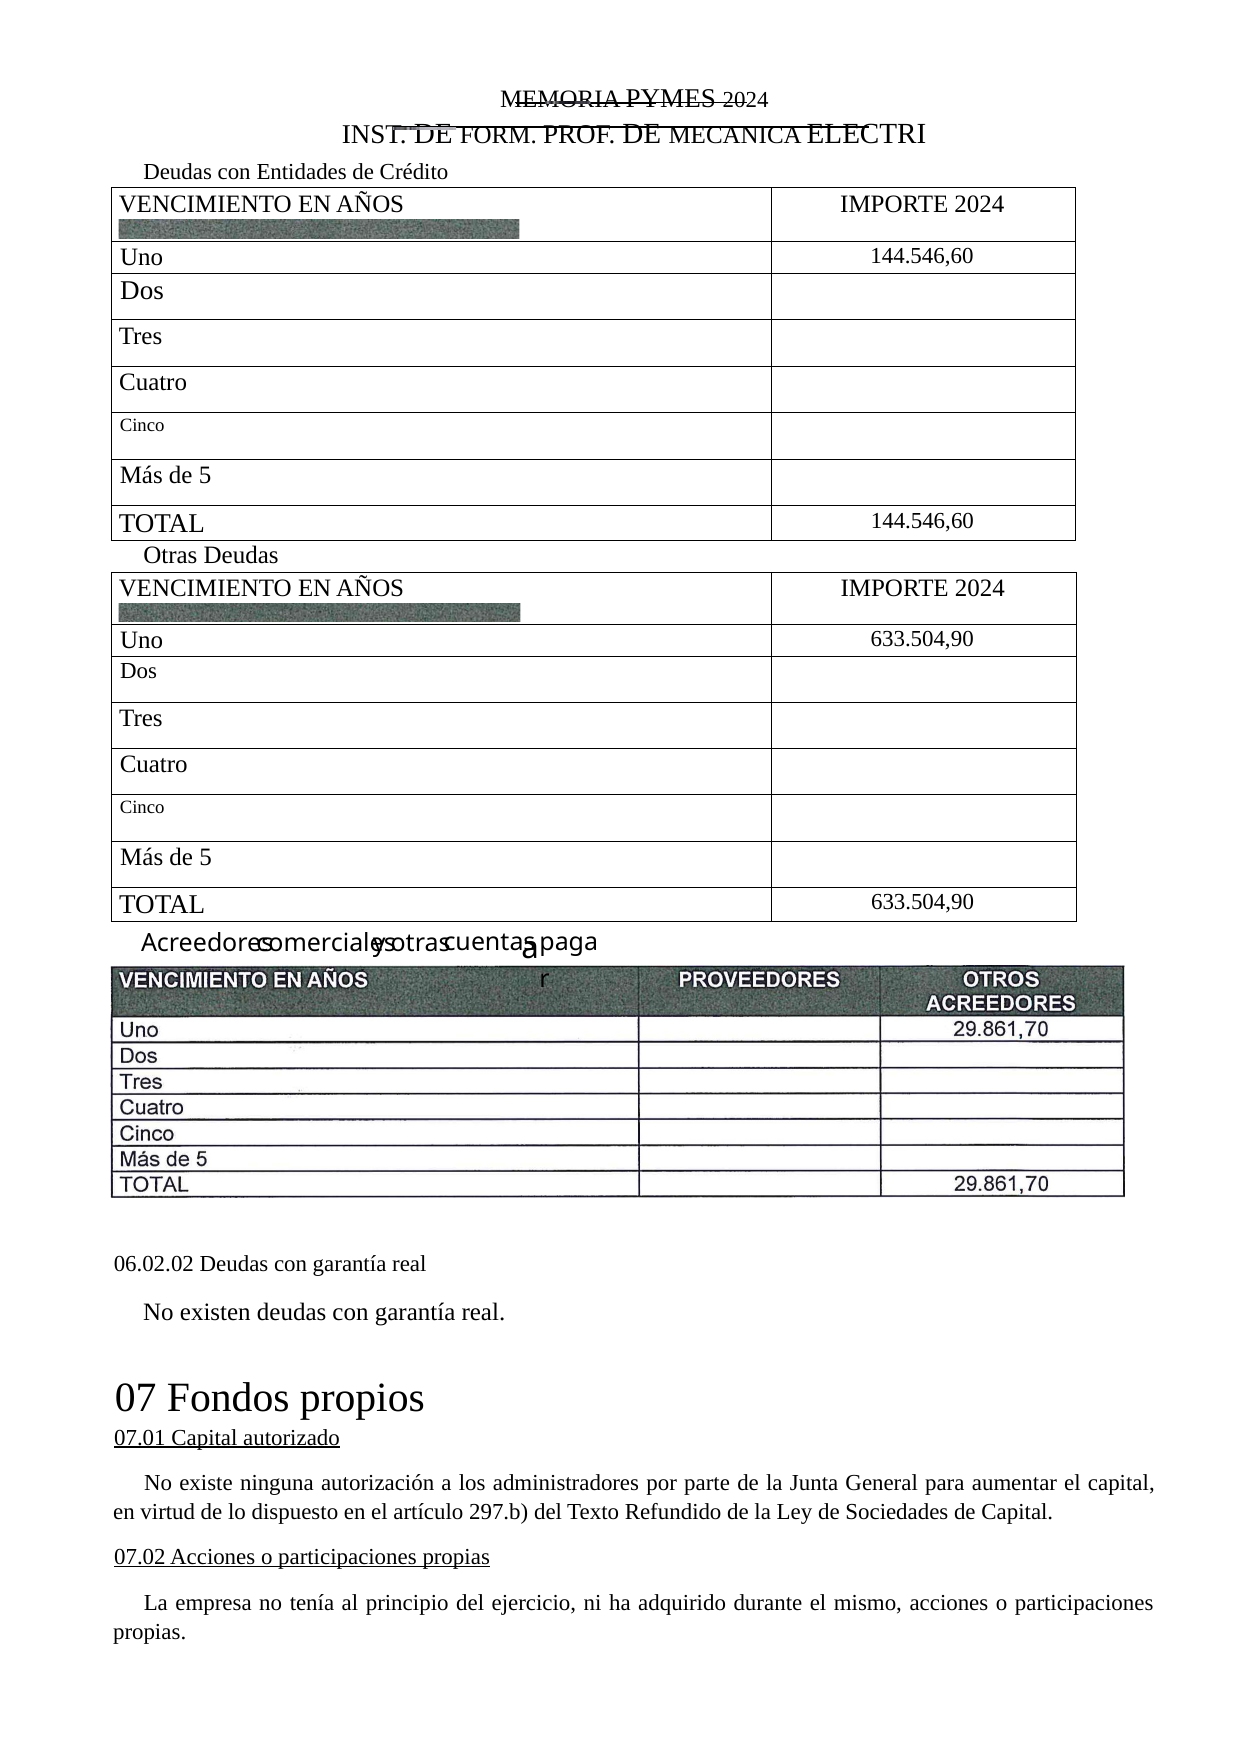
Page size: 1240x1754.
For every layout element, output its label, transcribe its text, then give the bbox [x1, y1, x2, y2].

table_cell TOTAL [112, 506, 771, 539]
table_cell TOTAL [112, 888, 771, 921]
table_cell [772, 460, 1075, 505]
table_cell [772, 367, 1075, 412]
text No existen deudas con garantía real. [143, 1297, 1156, 1326]
text Deudas con Entidades de Crédito [143, 158, 1156, 184]
table_header VENCIMIENTO EN AÑOS [112, 573, 771, 624]
text 06.02.02 Deudas con garantía real [113, 1250, 1156, 1276]
table_cell Dos [112, 274, 771, 319]
table_cell Cinco [112, 413, 771, 458]
table_cell [772, 795, 1076, 841]
table_cell [772, 703, 1076, 748]
table_cell Tres [112, 703, 771, 748]
table_cell [772, 842, 1076, 887]
table_cell Más de 5 [112, 842, 771, 887]
subtitle Otras Deudas [143, 540, 1156, 569]
table_cell Tres [112, 320, 771, 366]
table_cell [772, 274, 1075, 319]
table_cell [772, 657, 1076, 702]
table_cell Más de 5 [112, 460, 771, 505]
table_cell Dos [112, 657, 771, 702]
table_cell Uno [112, 242, 771, 273]
table_cell Cinco [112, 795, 771, 841]
table_cell Uno [112, 625, 771, 656]
text No existe ninguna autorización a los administradores por parte de la Junta General para aumentar el capital, en virtud de lo dispuesto en el artículo 297.b) del Texto Refundido de la Ley de Sociedades de Capital. [113, 1469, 1156, 1525]
subtitle 07 Fondos propios [114, 1372, 1156, 1420]
table_header IMPORTE 2024 [772, 573, 1076, 624]
table_cell 633.504,90 [772, 888, 1076, 921]
text La empresa no tenía al principio del ejercicio, ni ha adquirido durante el mismo, acciones o participaciones propias. [113, 1589, 1156, 1644]
table_header VENCIMIENTO EN AÑOS [112, 188, 771, 241]
subtitle 07.01 Capital autorizado [114, 1424, 1156, 1450]
table_cell Cuatro [112, 749, 771, 794]
table_cell Cuatro [112, 367, 771, 412]
table_cell [772, 749, 1076, 794]
table_cell [772, 413, 1075, 458]
table_cell 144.546,60 [772, 506, 1075, 539]
table_cell 633.504,90 [772, 625, 1076, 656]
table_cell 144.546,60 [772, 242, 1075, 273]
subtitle 07.02 Acciones o participaciones propias [114, 1543, 1156, 1569]
table_header IMPORTE 2024 [772, 188, 1075, 241]
table_cell [772, 320, 1075, 366]
